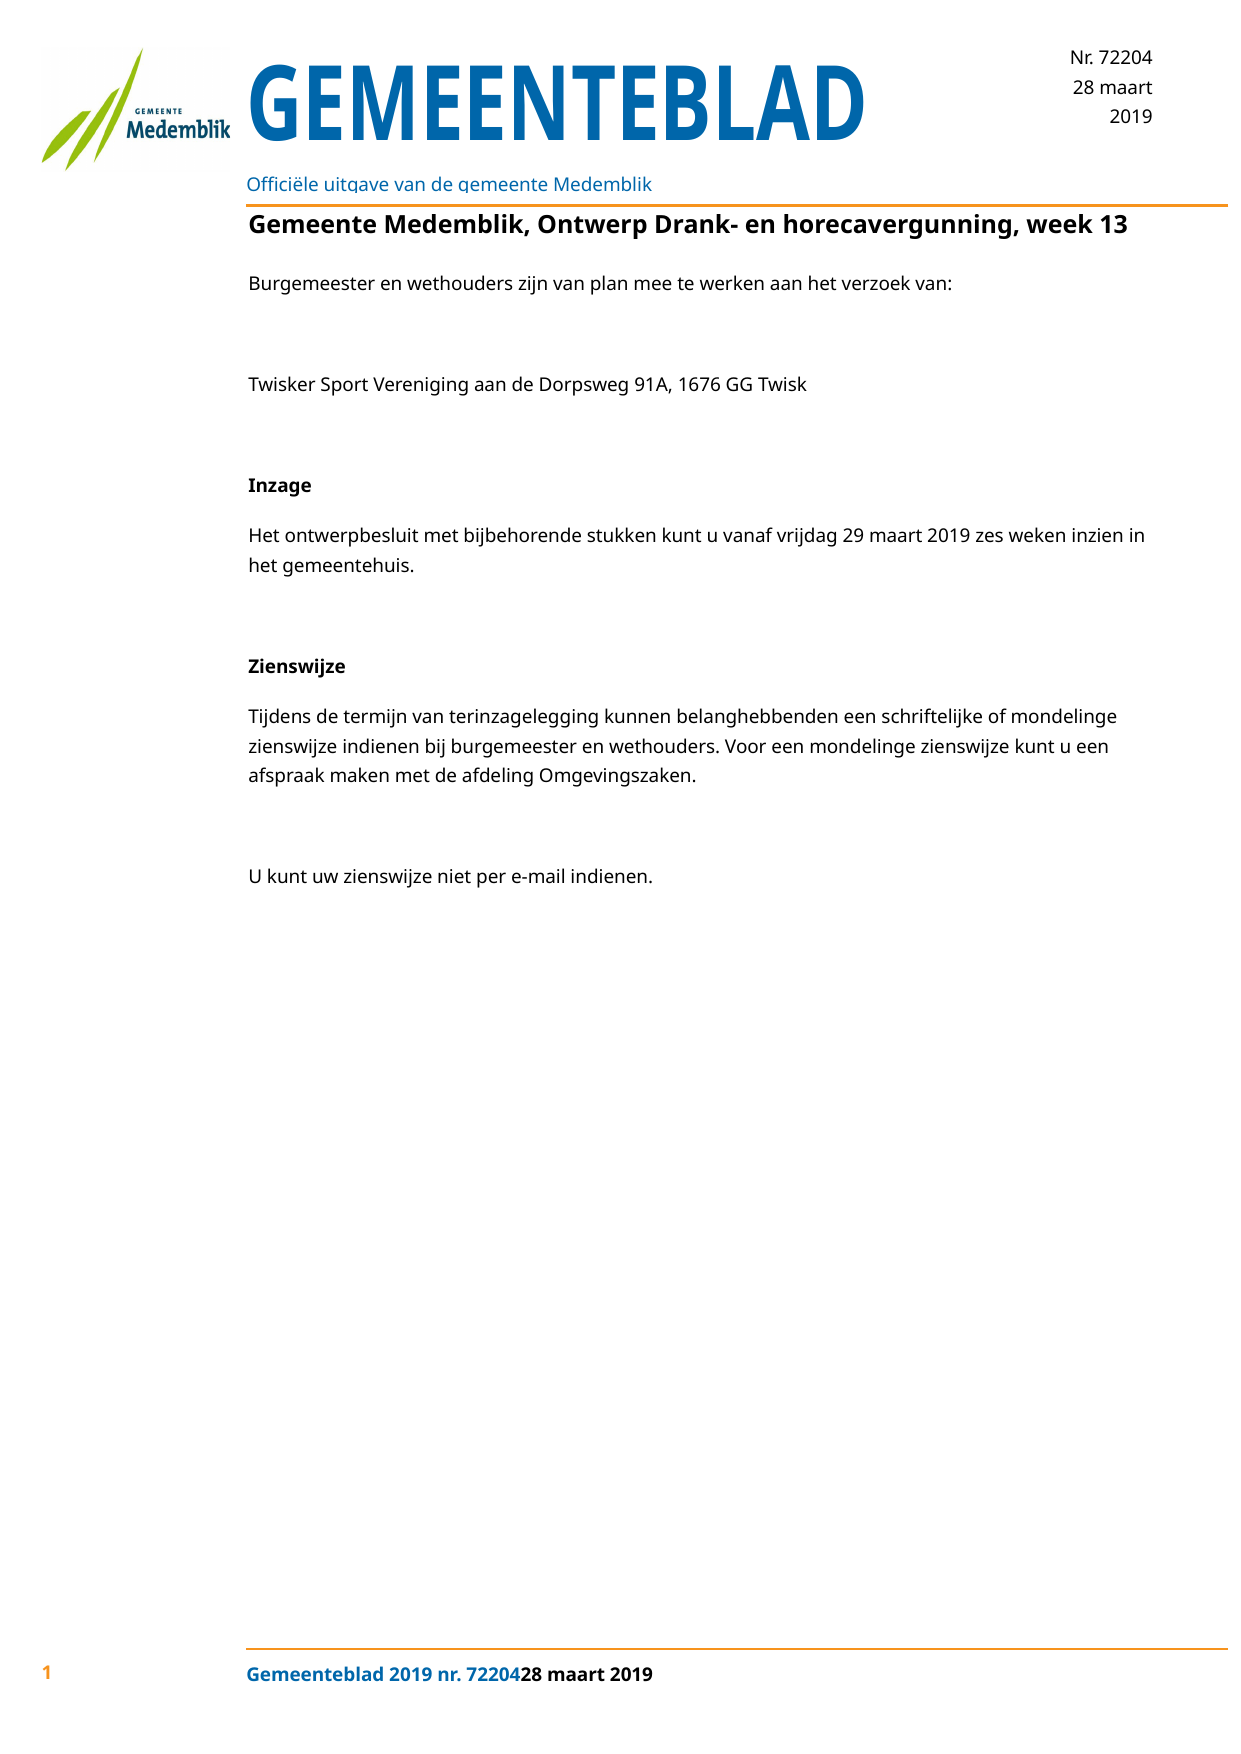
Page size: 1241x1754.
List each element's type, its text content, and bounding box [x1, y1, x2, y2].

text Zienswijze [248, 653, 1152, 678]
text Gemeente Medemblik, Ontwerp Drank- en horecavergunning, week 13 [248, 207, 1152, 241]
picture [41, 47, 231, 172]
text Twisker Sport Vereniging aan de Dorpsweg 91A, 1676 GG Twisk [248, 371, 1152, 397]
text Tijdens de termijn van terinzagelegging kunnen belanghebbenden een schriftelijke of mondelinge zienswijze indienen bij burgemeester en wethouders. Voor een mondelinge zienswijze kunt u een afspraak maken met de afdeling Omgevingszaken. [248, 703, 1152, 788]
text Burgemeester en wethouders zijn van plan mee te werken aan het verzoek van: [248, 270, 1152, 296]
text Het ontwerpbesluit met bijbehorende stukken kunt u vanaf vrijdag 29 maart 2019 zes weken inzien in het gemeentehuis. [248, 522, 1152, 578]
text U kunt uw zienswijze niet per e-mail indienen. [248, 863, 1152, 889]
text Inzage [248, 472, 1152, 498]
